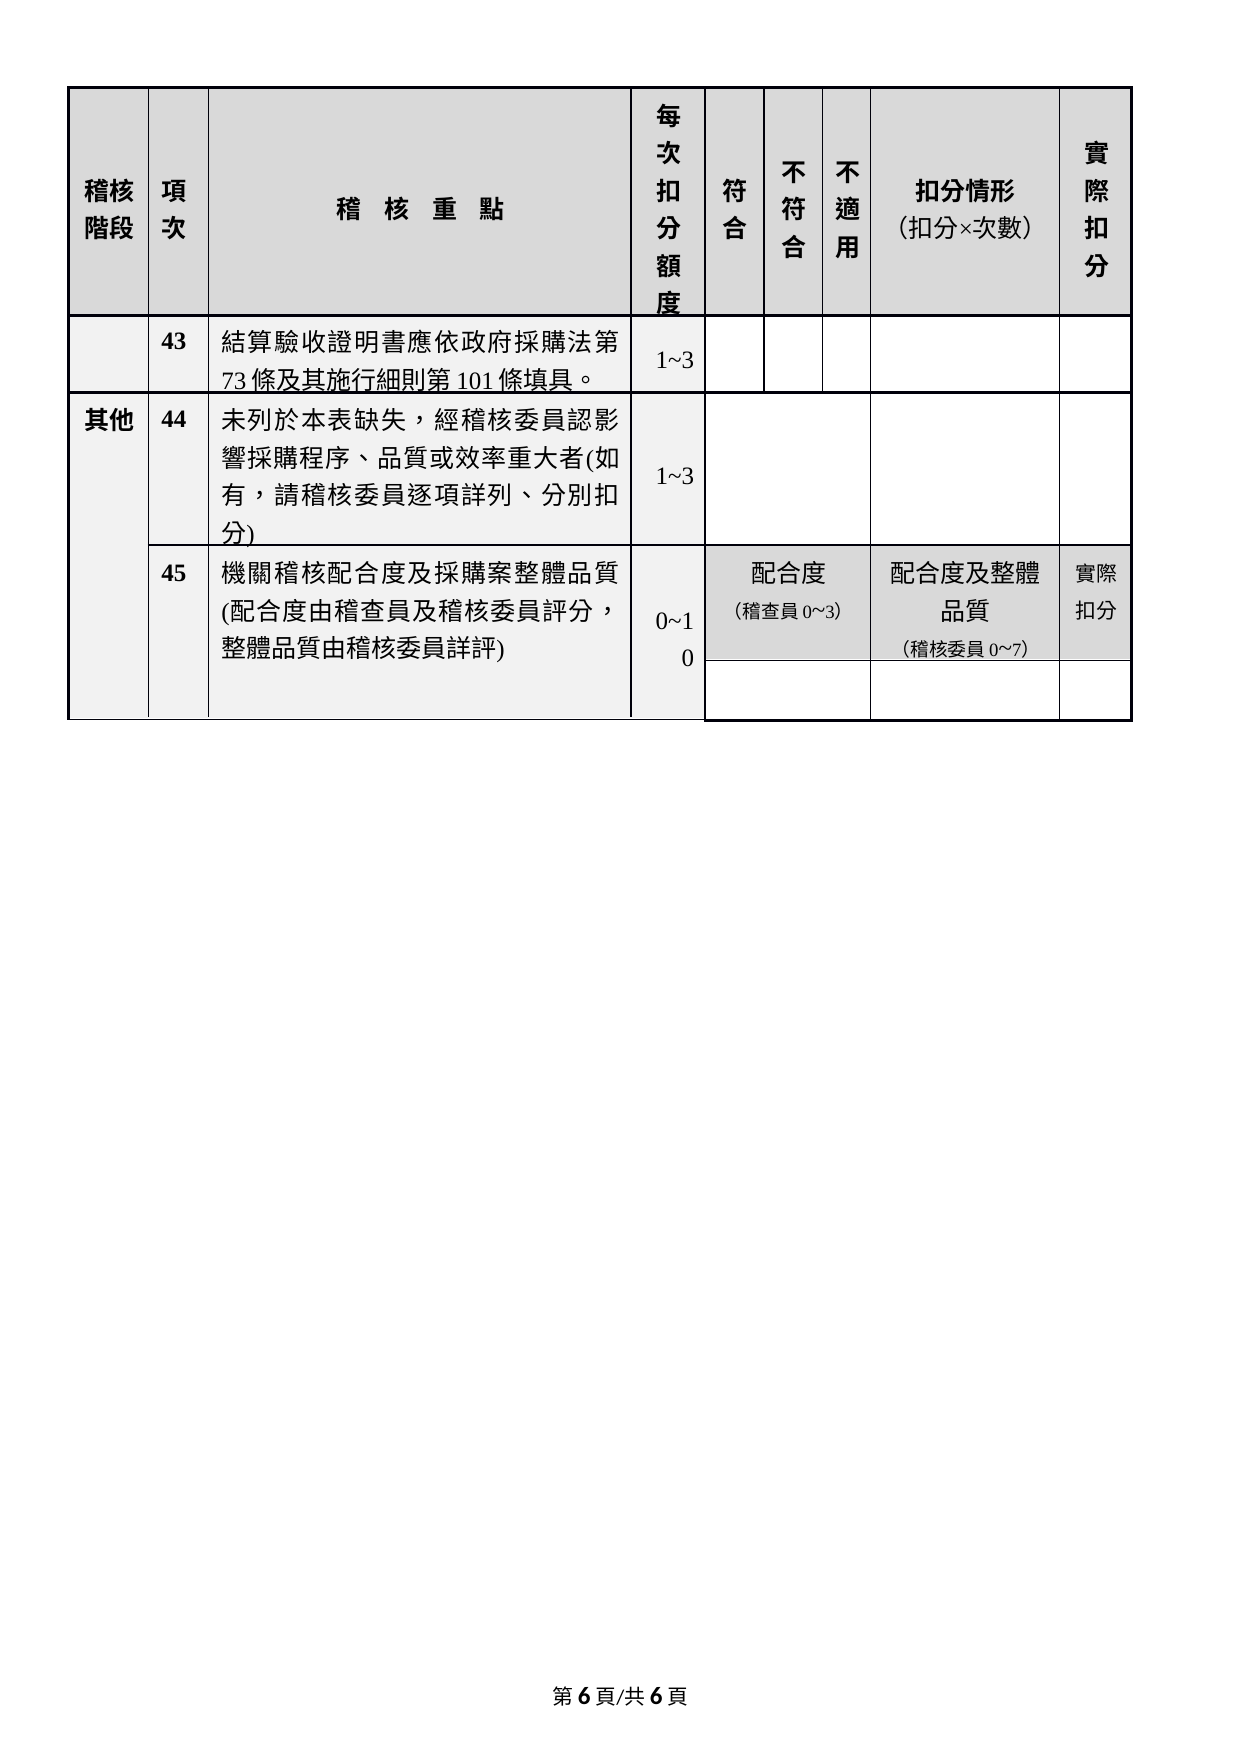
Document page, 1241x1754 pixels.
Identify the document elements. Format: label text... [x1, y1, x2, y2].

table_cell [871, 394, 1059, 544]
table_cell [706, 394, 870, 544]
table_header 稽核階段 [70, 89, 148, 314]
table_cell 43 [149, 317, 208, 391]
table_header 實際扣分 [1060, 89, 1130, 314]
table_cell 配合度及整體品質 （稽核委員0~7） [871, 546, 1059, 659]
table_cell [706, 317, 763, 391]
table_cell [1060, 661, 1130, 718]
table_cell [765, 317, 822, 391]
table_header 項次 [149, 89, 208, 314]
table_cell 實際扣分 [1060, 546, 1130, 659]
table_header 符合 [706, 89, 763, 314]
table_cell 配合度 （稽查員0~3） [706, 546, 870, 659]
table_cell 1~3 [632, 394, 704, 544]
table_cell 0~10 [631, 546, 704, 718]
table_cell 其他 [70, 394, 148, 718]
table_cell 結算驗收證明書應依政府採購法第73條及其施行細則第101條填具。 [209, 317, 630, 391]
table_cell [70, 317, 148, 391]
table_header 不適用 [823, 89, 870, 314]
table_cell [1060, 394, 1130, 544]
table_cell 45 [148, 546, 208, 718]
table_cell 44 [149, 394, 208, 544]
table_cell 1~3 [632, 317, 704, 391]
table_cell [823, 317, 870, 391]
table_header 扣分情形 （扣分×次數） [871, 89, 1059, 314]
table_header 稽 核 重 點 [209, 89, 630, 314]
table_cell [706, 661, 870, 718]
table_cell 機關稽核配合度及採購案整體品質(配合度由稽查員及稽核委員評分，整體品質由稽核委員詳評) [208, 546, 631, 718]
table_cell [871, 661, 1059, 718]
table_cell [1060, 317, 1130, 391]
table_cell 未列於本表缺失，經稽核委員認影響採購程序、品質或效率重大者(如有，請稽核委員逐項詳列、分別扣分) [209, 394, 630, 544]
table_header 不符合 [765, 89, 822, 314]
table_header 每次扣分額度 [632, 89, 704, 314]
table_cell [871, 317, 1059, 391]
